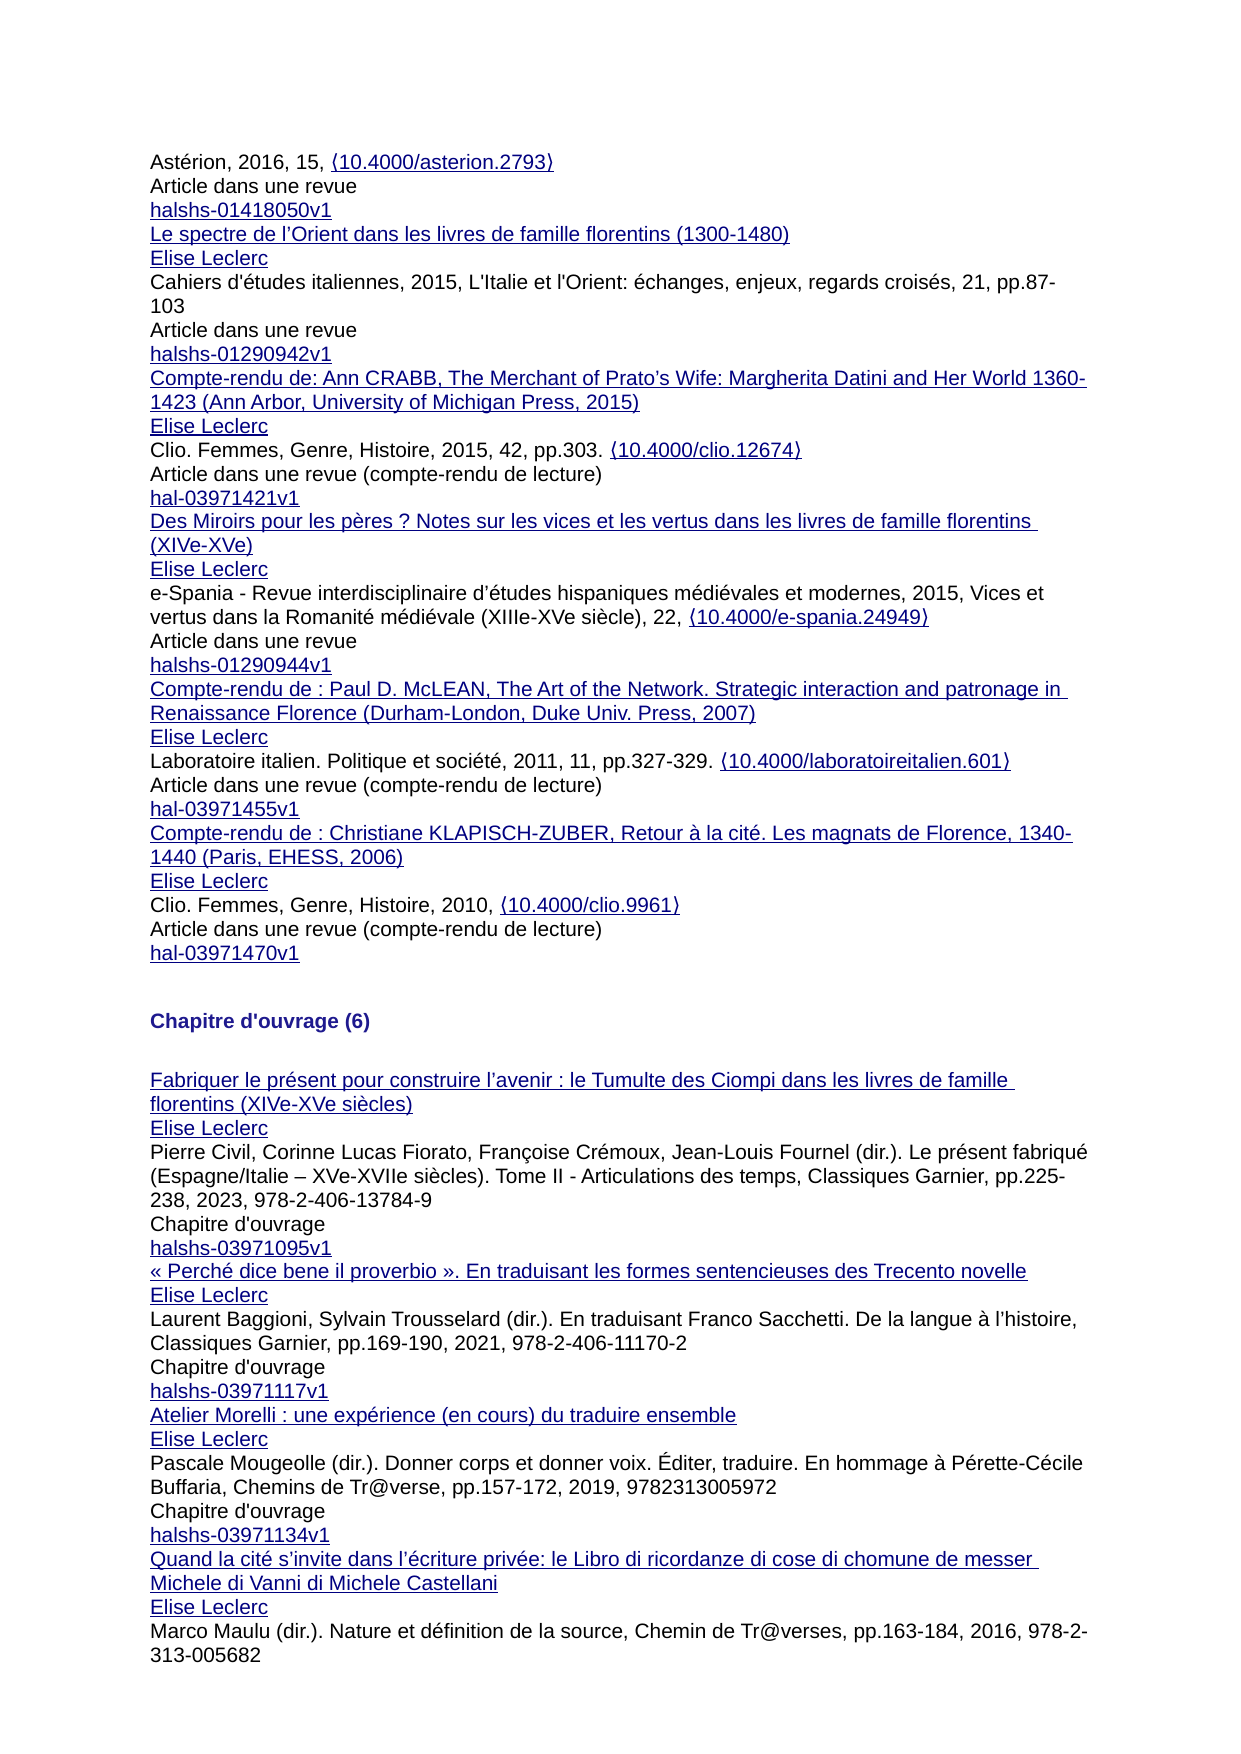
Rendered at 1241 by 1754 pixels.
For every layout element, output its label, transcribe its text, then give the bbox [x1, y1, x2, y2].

table_cell Compte-rendu de : Christiane KLAPISCH-ZUBER, Retour à la cité. Les magnats de Florence, 1340-1440 (Paris, EHESS, 2006) Elise Leclerc Clio. Femmes, Genre, Histoire, 2010, ⟨10.4000/clio.9961⟩ Article dans une revue (compte-rendu de lecture) hal-03971470v1 [150, 821, 1090, 964]
subtitle Chapitre d'ouvrage (6) [150, 1009, 1090, 1033]
table_cell Atelier Morelli : une expérience (en cours) du traduire ensemble Elise Leclerc Pascale Mougeolle (dir.). Donner corps et donner voix. Éditer, traduire. En hommage à Pérette-Cécile Buffaria, Chemins de Tr@verse, pp.157-172, 2019, 9782313005972 Chapitre d'ouvrage halshs-03971134v1 [150, 1403, 1090, 1547]
table_cell Des Miroirs pour les pères ? Notes sur les vices et les vertus dans les livres de famille florentins (XIVe-XVe) Elise Leclerc e-Spania - Revue interdisciplinaire d’études hispaniques médiévales et modernes, 2015, Vices et vertus dans la Romanité médiévale (XIIIe-XVe siècle), 22, ⟨10.4000/e-spania.24949⟩ Article dans une revue halshs-01290944v1 [150, 509, 1090, 677]
table_cell Compte-rendu de : Paul D. McLEAN, The Art of the Network. Strategic interaction and patronage in Renaissance Florence (Durham-London, Duke Univ. Press, 2007) Elise Leclerc Laboratoire italien. Politique et société, 2011, 11, pp.327-329. ⟨10.4000/laboratoireitalien.601⟩ Article dans une revue (compte-rendu de lecture) hal-03971455v1 [150, 677, 1090, 821]
table_cell « Perché dice bene il proverbio ». En traduisant les formes sentencieuses des Trecento novelle Elise Leclerc Laurent Baggioni, Sylvain Trousselard (dir.). En traduisant Franco Sacchetti. De la langue à l’histoire, Classiques Garnier, pp.169-190, 2021, 978-2-406-11170-2 Chapitre d'ouvrage halshs-03971117v1 [150, 1259, 1090, 1403]
table_cell Quand la cité s’invite dans l’écriture privée: le Libro di ricordanze di cose di chomune de messer Michele di Vanni di Michele Castellani Elise Leclerc Marco Maulu (dir.). Nature et définition de la source, Chemin de Tr@verses, pp.163-184, 2016, 978-2-313-005682 [150, 1547, 1090, 1667]
table_cell Le spectre de l’Orient dans les livres de famille florentins (1300-1480) Elise Leclerc Cahiers d'études italiennes, 2015, L'Italie et l'Orient: échanges, enjeux, regards croisés, 21, pp.87-103 Article dans une revue halshs-01290942v1 [150, 222, 1090, 366]
table_cell Compte-rendu de: Ann CRABB, The Merchant of Prato’s Wife: Margherita Datini and Her World 1360-1423 (Ann Arbor, University of Michigan Press, 2015) Elise Leclerc Clio. Femmes, Genre, Histoire, 2015, 42, pp.303. ⟨10.4000/clio.12674⟩ Article dans une revue (compte-rendu de lecture) hal-03971421v1 [150, 366, 1090, 509]
table_header Fabriquer le présent pour construire l’avenir : le Tumulte des Ciompi dans les livres de famille florentins (XIVe-XVe siècles) Elise Leclerc Pierre Civil, Corinne Lucas Fiorato, Françoise Crémoux, Jean-Louis Fournel (dir.). Le présent fabriqué (Espagne/Italie – XVe-XVIIe siècles). Tome II - Articulations des temps, Classiques Garnier, pp.225-238, 2023, 978-2-406-13784-9 Chapitre d'ouvrage halshs-03971095v1 [150, 1068, 1090, 1259]
table_cell Astérion, 2016, 15, ⟨10.4000/asterion.2793⟩ Article dans une revue halshs-01418050v1 [150, 150, 1090, 222]
